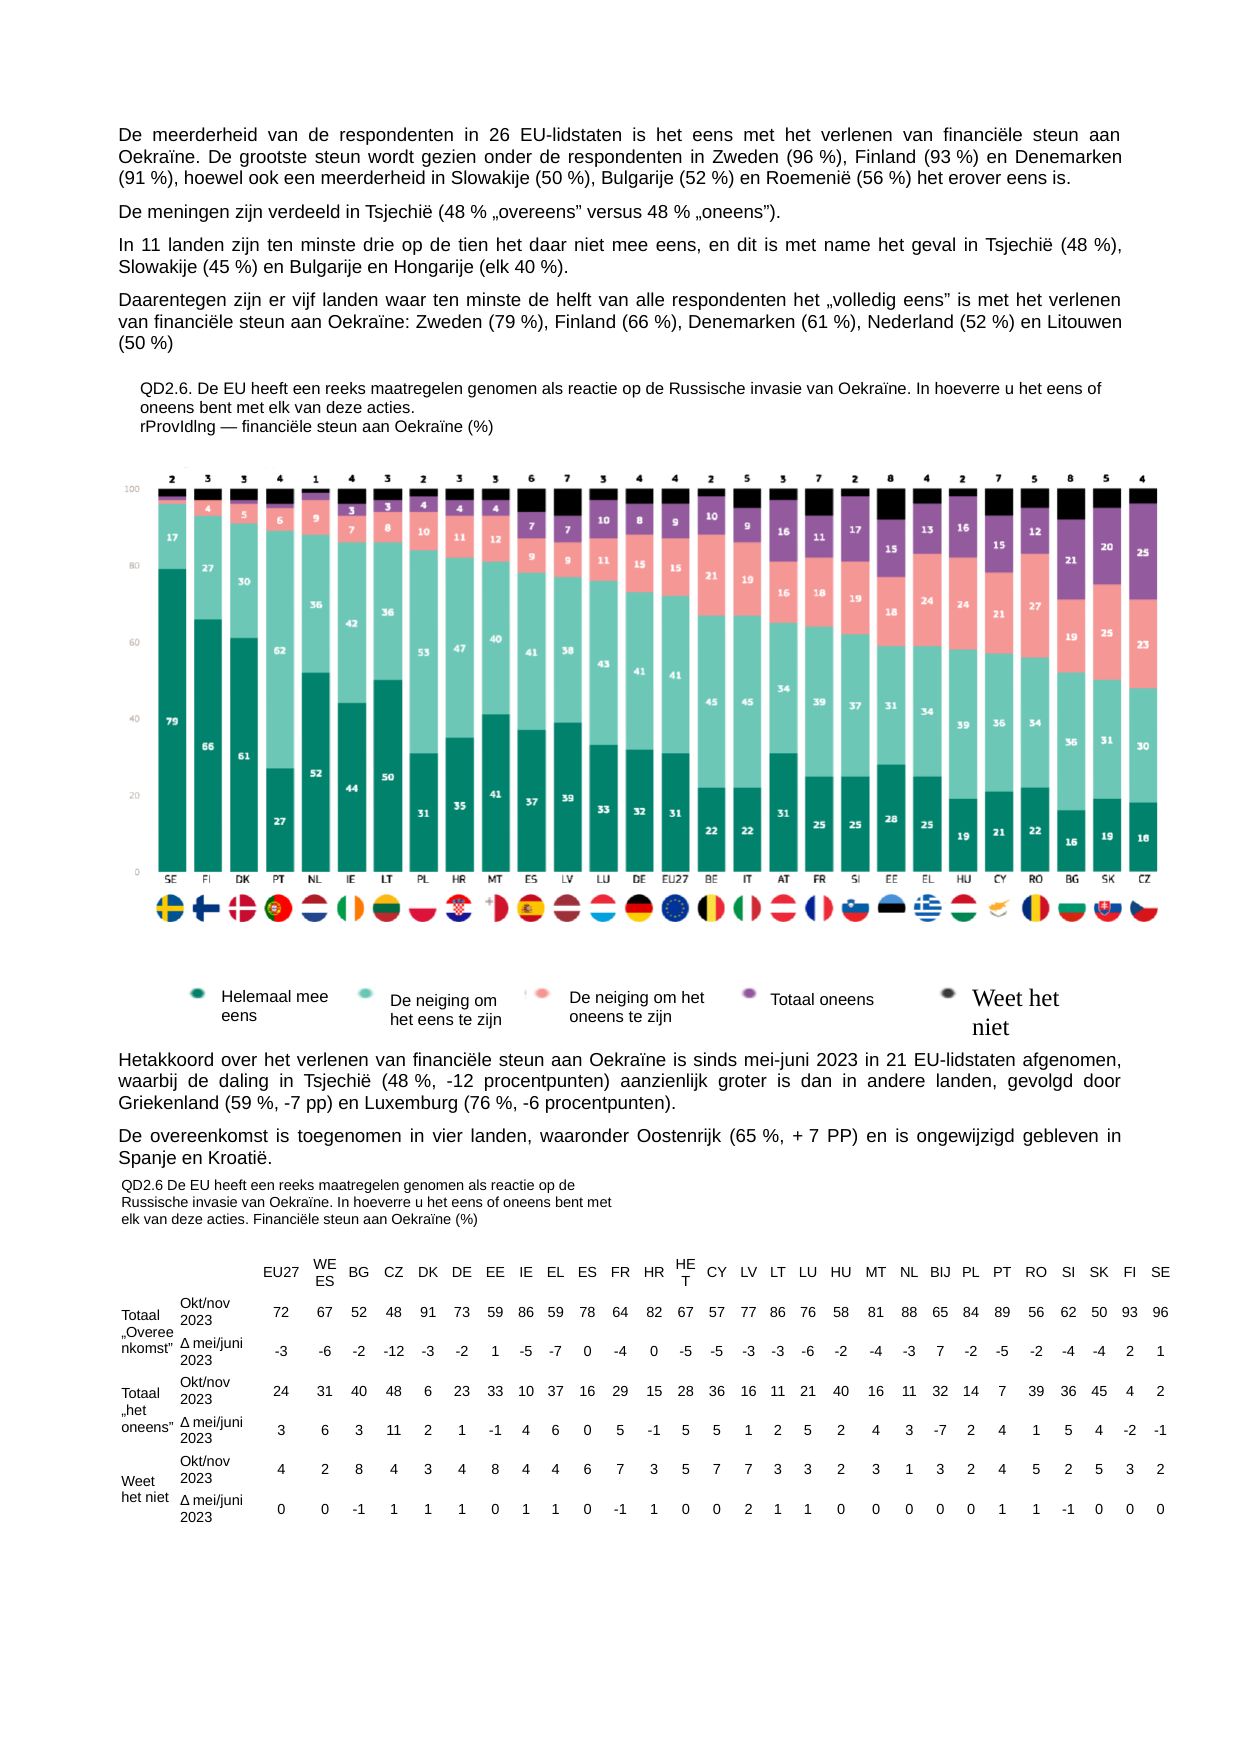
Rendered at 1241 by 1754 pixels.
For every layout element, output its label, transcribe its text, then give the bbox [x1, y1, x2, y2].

table_cell [734, 1230, 763, 1253]
table_cell [1018, 1230, 1054, 1253]
table_cell 2 [734, 1489, 763, 1528]
table_cell PT [986, 1253, 1018, 1292]
table_cell 59 [479, 1292, 512, 1332]
table_cell 5 [604, 1410, 637, 1450]
table_cell -2 [1018, 1332, 1054, 1371]
table_cell -5 [671, 1332, 700, 1371]
table_cell [955, 1230, 986, 1253]
table_cell [893, 1230, 925, 1253]
table_cell -3 [254, 1332, 308, 1371]
table_cell 76 [792, 1292, 823, 1332]
table_cell 4 [1083, 1410, 1116, 1450]
picture [118, 467, 1169, 933]
table_cell -1 [1054, 1489, 1083, 1528]
table_cell 59 [540, 1292, 571, 1332]
table_cell 0 [955, 1489, 986, 1528]
table_cell 6 [571, 1450, 604, 1489]
table_cell -4 [1083, 1332, 1116, 1371]
table_cell Δ mei/juni 2023 [177, 1332, 254, 1371]
table_cell 1 [479, 1332, 512, 1371]
table_cell 0 [479, 1489, 512, 1528]
table_cell CZ [376, 1253, 411, 1292]
table_cell 1 [445, 1410, 479, 1450]
table_cell 1 [1018, 1410, 1054, 1450]
table_cell [512, 1230, 540, 1253]
table_cell -7 [540, 1332, 571, 1371]
table_cell 16 [858, 1371, 893, 1410]
table_cell HU [824, 1253, 858, 1292]
table_cell 78 [571, 1292, 604, 1332]
table_cell 40 [341, 1371, 376, 1410]
table_cell -1 [1144, 1410, 1177, 1450]
table_cell 48 [376, 1371, 411, 1410]
text Daarentegen zijn er vijf landen waar ten minste de helft van alle respondenten het „volledig eens” is met het verlenen van financiële steun aan Oekraïne: Zweden (79 %), Finland (66 %), Denemarken (61 %), Nederland (52 %) en Litouwen (50 %) [118, 289, 1122, 354]
table_cell 93 [1116, 1292, 1144, 1332]
table_cell 5 [792, 1410, 823, 1450]
table_cell [1083, 1230, 1116, 1253]
table_cell 58 [824, 1292, 858, 1332]
table_header [637, 1174, 671, 1230]
table_cell -1 [479, 1410, 512, 1450]
table_cell 1 [792, 1489, 823, 1528]
table_header [700, 1174, 734, 1230]
table_cell -3 [411, 1332, 445, 1371]
table_cell 4 [1116, 1371, 1144, 1410]
table_cell 8 [479, 1450, 512, 1489]
table_cell 7 [734, 1450, 763, 1489]
table_cell SK [1083, 1253, 1116, 1292]
table_cell 1 [376, 1489, 411, 1528]
table_cell -6 [308, 1332, 341, 1371]
table_cell 3 [792, 1450, 823, 1489]
table_cell [177, 1230, 254, 1253]
table_cell 2 [824, 1450, 858, 1489]
table_cell 1 [637, 1489, 671, 1528]
table_cell [479, 1230, 512, 1253]
table_cell -3 [893, 1332, 925, 1371]
table_cell 14 [955, 1371, 986, 1410]
table_cell Okt/nov 2023 [177, 1292, 254, 1332]
table_cell 4 [512, 1450, 540, 1489]
table_cell Totaal „het oneens” [118, 1371, 177, 1450]
table_cell 84 [955, 1292, 986, 1332]
table_cell 3 [1116, 1450, 1144, 1489]
table_cell 77 [734, 1292, 763, 1332]
table_cell [411, 1230, 445, 1253]
table_cell 82 [637, 1292, 671, 1332]
table_cell 86 [512, 1292, 540, 1332]
table_cell EU27 [254, 1253, 308, 1292]
table_cell -2 [824, 1332, 858, 1371]
text De overeenkomst is toegenomen in vier landen, waaronder Oostenrijk (65 %, + 7 PP) en is ongewijzigd gebleven in Spanje en Kroatië. [118, 1125, 1122, 1168]
table_cell [341, 1230, 376, 1253]
text De meningen zijn verdeeld in Tsjechië (48 % „overeens” versus 48 % „oneens”). [118, 201, 1122, 222]
table_header [792, 1174, 823, 1230]
table_cell MT [858, 1253, 893, 1292]
table_cell 3 [858, 1450, 893, 1489]
table_cell 31 [308, 1371, 341, 1410]
table_cell -3 [763, 1332, 792, 1371]
table_cell [604, 1230, 637, 1253]
table_cell 50 [1083, 1292, 1116, 1332]
table_cell 91 [411, 1292, 445, 1332]
text Hetakkoord over het verlenen van financiële steun aan Oekraïne is sinds mei-juni 2023 in 21 EU-lidstaten afgenomen, waarbij de daling in Tsjechië (48 %, -12 procentpunten) aanzienlijk groter is dan in andere landen, gevolgd door Griekenland (59 %, -7 pp) en Luxemburg (76 %, -6 procentpunten). [118, 933, 1122, 1113]
table_cell 15 [637, 1371, 671, 1410]
table_cell 24 [254, 1371, 308, 1410]
table_cell 3 [893, 1410, 925, 1450]
table_header [734, 1174, 763, 1230]
table_cell [925, 1230, 955, 1253]
table_cell BG [341, 1253, 376, 1292]
table_cell [792, 1230, 823, 1253]
table_header [1054, 1174, 1083, 1230]
table_cell -6 [792, 1332, 823, 1371]
table_cell 0 [671, 1489, 700, 1528]
table_cell 6 [308, 1410, 341, 1450]
table_cell 2 [308, 1450, 341, 1489]
table_cell EE [479, 1253, 512, 1292]
table_cell 3 [763, 1450, 792, 1489]
table_cell [858, 1230, 893, 1253]
table_header [671, 1174, 700, 1230]
table_cell 73 [445, 1292, 479, 1332]
table_cell FI [1116, 1253, 1144, 1292]
table_cell 0 [824, 1489, 858, 1528]
table_cell [986, 1230, 1018, 1253]
table_cell 81 [858, 1292, 893, 1332]
table_cell 1 [986, 1489, 1018, 1528]
table_header QD2.6 De EU heeft een reeks maatregelen genomen als reactie op de Russische invasie van Oekraïne. In hoeverre u het eens of oneens bent met elk van deze acties. Financiële steun aan Oekraïne (%) [118, 1174, 637, 1230]
table_cell 5 [1018, 1450, 1054, 1489]
table_header [1083, 1174, 1116, 1230]
text De meerderheid van de respondenten in 26 EU-lidstaten is het eens met het verlenen van financiële steun aan Oekraïne. De grootste steun wordt gezien onder de respondenten in Zweden (96 %), Finland (93 %) en Denemarken (91 %), hoewel ook een meerderheid in Slowakije (50 %), Bulgarije (52 %) en Roemenië (56 %) het erover eens is. [118, 124, 1122, 189]
table_header [1116, 1174, 1144, 1230]
table_cell 89 [986, 1292, 1018, 1332]
table_cell [254, 1230, 308, 1253]
table_cell 5 [1054, 1410, 1083, 1450]
table_cell Okt/nov 2023 [177, 1450, 254, 1489]
table_cell 7 [604, 1450, 637, 1489]
table_cell 0 [571, 1489, 604, 1528]
table_cell Totaal „Overeenkomst” [118, 1292, 177, 1371]
table_cell 4 [986, 1450, 1018, 1489]
table_cell 3 [925, 1450, 955, 1489]
table_cell CY [700, 1253, 734, 1292]
table_cell 0 [571, 1410, 604, 1450]
table_cell -2 [1116, 1410, 1144, 1450]
table_cell 8 [341, 1450, 376, 1489]
table_cell DE [445, 1253, 479, 1292]
table_cell LV [734, 1253, 763, 1292]
table_cell 96 [1144, 1292, 1177, 1332]
table_cell 56 [1018, 1292, 1054, 1332]
table_cell 0 [308, 1489, 341, 1528]
table_cell 4 [986, 1410, 1018, 1450]
table_header [986, 1174, 1018, 1230]
table_cell 23 [445, 1371, 479, 1410]
table_cell 2 [411, 1410, 445, 1450]
table_cell [637, 1230, 671, 1253]
table_cell 11 [893, 1371, 925, 1410]
table_cell 36 [1054, 1371, 1083, 1410]
table_cell 52 [341, 1292, 376, 1332]
table_cell -3 [734, 1332, 763, 1371]
table_cell 1 [1144, 1332, 1177, 1371]
table_cell 0 [637, 1332, 671, 1371]
table_cell 11 [763, 1371, 792, 1410]
table_cell 4 [858, 1410, 893, 1450]
table_cell 1 [734, 1410, 763, 1450]
table_cell [376, 1230, 411, 1253]
table_cell 0 [254, 1489, 308, 1528]
table_cell 11 [376, 1410, 411, 1450]
table_cell Δ mei/juni 2023 [177, 1489, 254, 1528]
table_cell -7 [925, 1410, 955, 1450]
table_cell 0 [1144, 1489, 1177, 1528]
text Hetakkoord over het verlenen van financiële steun aan Oekraïne is sinds mei-juni 2023 in 21 EU-lidstaten afgenomen, waarbij de daling in Tsjechië (48 %, -12 procentpunten) aanzienlijk groter is dan in andere landen, gevolgd door Griekenland (59 %, -7 pp) en Luxemburg (76 %, -6 procentpunten). [118, 366, 1122, 467]
table_cell 62 [1054, 1292, 1083, 1332]
table_cell -1 [341, 1489, 376, 1528]
table_cell 3 [411, 1450, 445, 1489]
table_cell 29 [604, 1371, 637, 1410]
table_header [955, 1174, 986, 1230]
table_cell 2 [1054, 1450, 1083, 1489]
table_cell Δ mei/juni 2023 [177, 1410, 254, 1450]
table_cell 40 [824, 1371, 858, 1410]
table_cell 1 [512, 1489, 540, 1528]
table_cell [177, 1253, 254, 1292]
table_cell 1 [1018, 1489, 1054, 1528]
table_cell SE [1144, 1253, 1177, 1292]
table_cell NL [893, 1253, 925, 1292]
table_cell 5 [1083, 1450, 1116, 1489]
table_cell 2 [763, 1410, 792, 1450]
table_cell 0 [858, 1489, 893, 1528]
table_cell 5 [700, 1410, 734, 1450]
table_cell [1054, 1230, 1083, 1253]
table_header [763, 1174, 792, 1230]
table_cell 2 [824, 1410, 858, 1450]
table_cell 4 [445, 1450, 479, 1489]
table_cell SI [1054, 1253, 1083, 1292]
table_cell [445, 1230, 479, 1253]
table_cell 16 [571, 1371, 604, 1410]
table_cell RO [1018, 1253, 1054, 1292]
table_cell 0 [700, 1489, 734, 1528]
table_cell 2 [955, 1450, 986, 1489]
table_cell LU [792, 1253, 823, 1292]
table_cell 7 [700, 1450, 734, 1489]
table_cell -5 [700, 1332, 734, 1371]
table_header [858, 1174, 893, 1230]
table_cell -4 [1054, 1332, 1083, 1371]
table_cell WEES [308, 1253, 341, 1292]
table_cell 39 [1018, 1371, 1054, 1410]
table_cell Okt/nov 2023 [177, 1371, 254, 1410]
table_header [824, 1174, 858, 1230]
table_cell BIJ [925, 1253, 955, 1292]
table_cell -5 [512, 1332, 540, 1371]
table_cell 1 [540, 1489, 571, 1528]
table_cell 33 [479, 1371, 512, 1410]
table_cell 37 [540, 1371, 571, 1410]
table_cell 0 [1083, 1489, 1116, 1528]
table_cell 4 [254, 1450, 308, 1489]
table_cell 16 [734, 1371, 763, 1410]
table_cell 2 [1144, 1371, 1177, 1410]
table_cell EL [540, 1253, 571, 1292]
table_cell 1 [893, 1450, 925, 1489]
table_cell [571, 1230, 604, 1253]
table_cell 6 [540, 1410, 571, 1450]
table_cell 0 [893, 1489, 925, 1528]
table_cell -5 [986, 1332, 1018, 1371]
table_cell 3 [341, 1410, 376, 1450]
table_header [893, 1174, 925, 1230]
picture [175, 975, 963, 1012]
table_cell 1 [445, 1489, 479, 1528]
table_cell HET [671, 1253, 700, 1292]
table_cell 64 [604, 1292, 637, 1332]
table_cell [118, 1253, 177, 1292]
text In 11 landen zijn ten minste drie op de tien het daar niet mee eens, en dit is met name het geval in Tsjechië (48 %), Slowakije (45 %) en Bulgarije en Hongarije (elk 40 %). [118, 234, 1122, 277]
table_cell IE [512, 1253, 540, 1292]
table_cell 57 [700, 1292, 734, 1332]
table_cell HR [637, 1253, 671, 1292]
table_cell 36 [700, 1371, 734, 1410]
table_cell [824, 1230, 858, 1253]
table_cell -2 [955, 1332, 986, 1371]
table_cell 7 [925, 1332, 955, 1371]
table_cell 0 [1116, 1489, 1144, 1528]
table_cell Weet het niet [118, 1450, 177, 1528]
table_cell LT [763, 1253, 792, 1292]
table_cell -12 [376, 1332, 411, 1371]
table_cell 21 [792, 1371, 823, 1410]
table_cell 4 [540, 1450, 571, 1489]
table_cell 1 [763, 1489, 792, 1528]
table_cell 48 [376, 1292, 411, 1332]
table_cell [1144, 1230, 1177, 1253]
table_cell 28 [671, 1371, 700, 1410]
table_cell -1 [604, 1489, 637, 1528]
table_cell -4 [858, 1332, 893, 1371]
table_cell [540, 1230, 571, 1253]
table_cell PL [955, 1253, 986, 1292]
table_cell 4 [512, 1410, 540, 1450]
table_cell 2 [1116, 1332, 1144, 1371]
table_cell 0 [571, 1332, 604, 1371]
table_cell 67 [671, 1292, 700, 1332]
table_cell 72 [254, 1292, 308, 1332]
table_cell 1 [411, 1489, 445, 1528]
table_cell [1116, 1230, 1144, 1253]
table_cell [118, 1230, 177, 1253]
table_cell [763, 1230, 792, 1253]
table_cell 45 [1083, 1371, 1116, 1410]
table_cell 67 [308, 1292, 341, 1332]
table_cell -4 [604, 1332, 637, 1371]
table_cell DK [411, 1253, 445, 1292]
table_cell 6 [411, 1371, 445, 1410]
table_cell FR [604, 1253, 637, 1292]
table_cell 3 [637, 1450, 671, 1489]
table_header [1144, 1174, 1177, 1230]
table_cell 88 [893, 1292, 925, 1332]
table_cell 65 [925, 1292, 955, 1332]
table_cell 32 [925, 1371, 955, 1410]
table_cell 2 [1144, 1450, 1177, 1489]
table_header [925, 1174, 955, 1230]
table_cell [308, 1230, 341, 1253]
table_cell 5 [671, 1450, 700, 1489]
table_cell ES [571, 1253, 604, 1292]
table_cell -2 [341, 1332, 376, 1371]
table_cell 86 [763, 1292, 792, 1332]
table_cell [671, 1230, 700, 1253]
table_cell [700, 1230, 734, 1253]
table_cell 5 [671, 1410, 700, 1450]
table_cell 4 [376, 1450, 411, 1489]
table_cell -1 [637, 1410, 671, 1450]
table_cell 3 [254, 1410, 308, 1450]
table_cell 2 [955, 1410, 986, 1450]
table_cell 7 [986, 1371, 1018, 1410]
table_cell 0 [925, 1489, 955, 1528]
table_header [1018, 1174, 1054, 1230]
table_cell -2 [445, 1332, 479, 1371]
table_cell 10 [512, 1371, 540, 1410]
